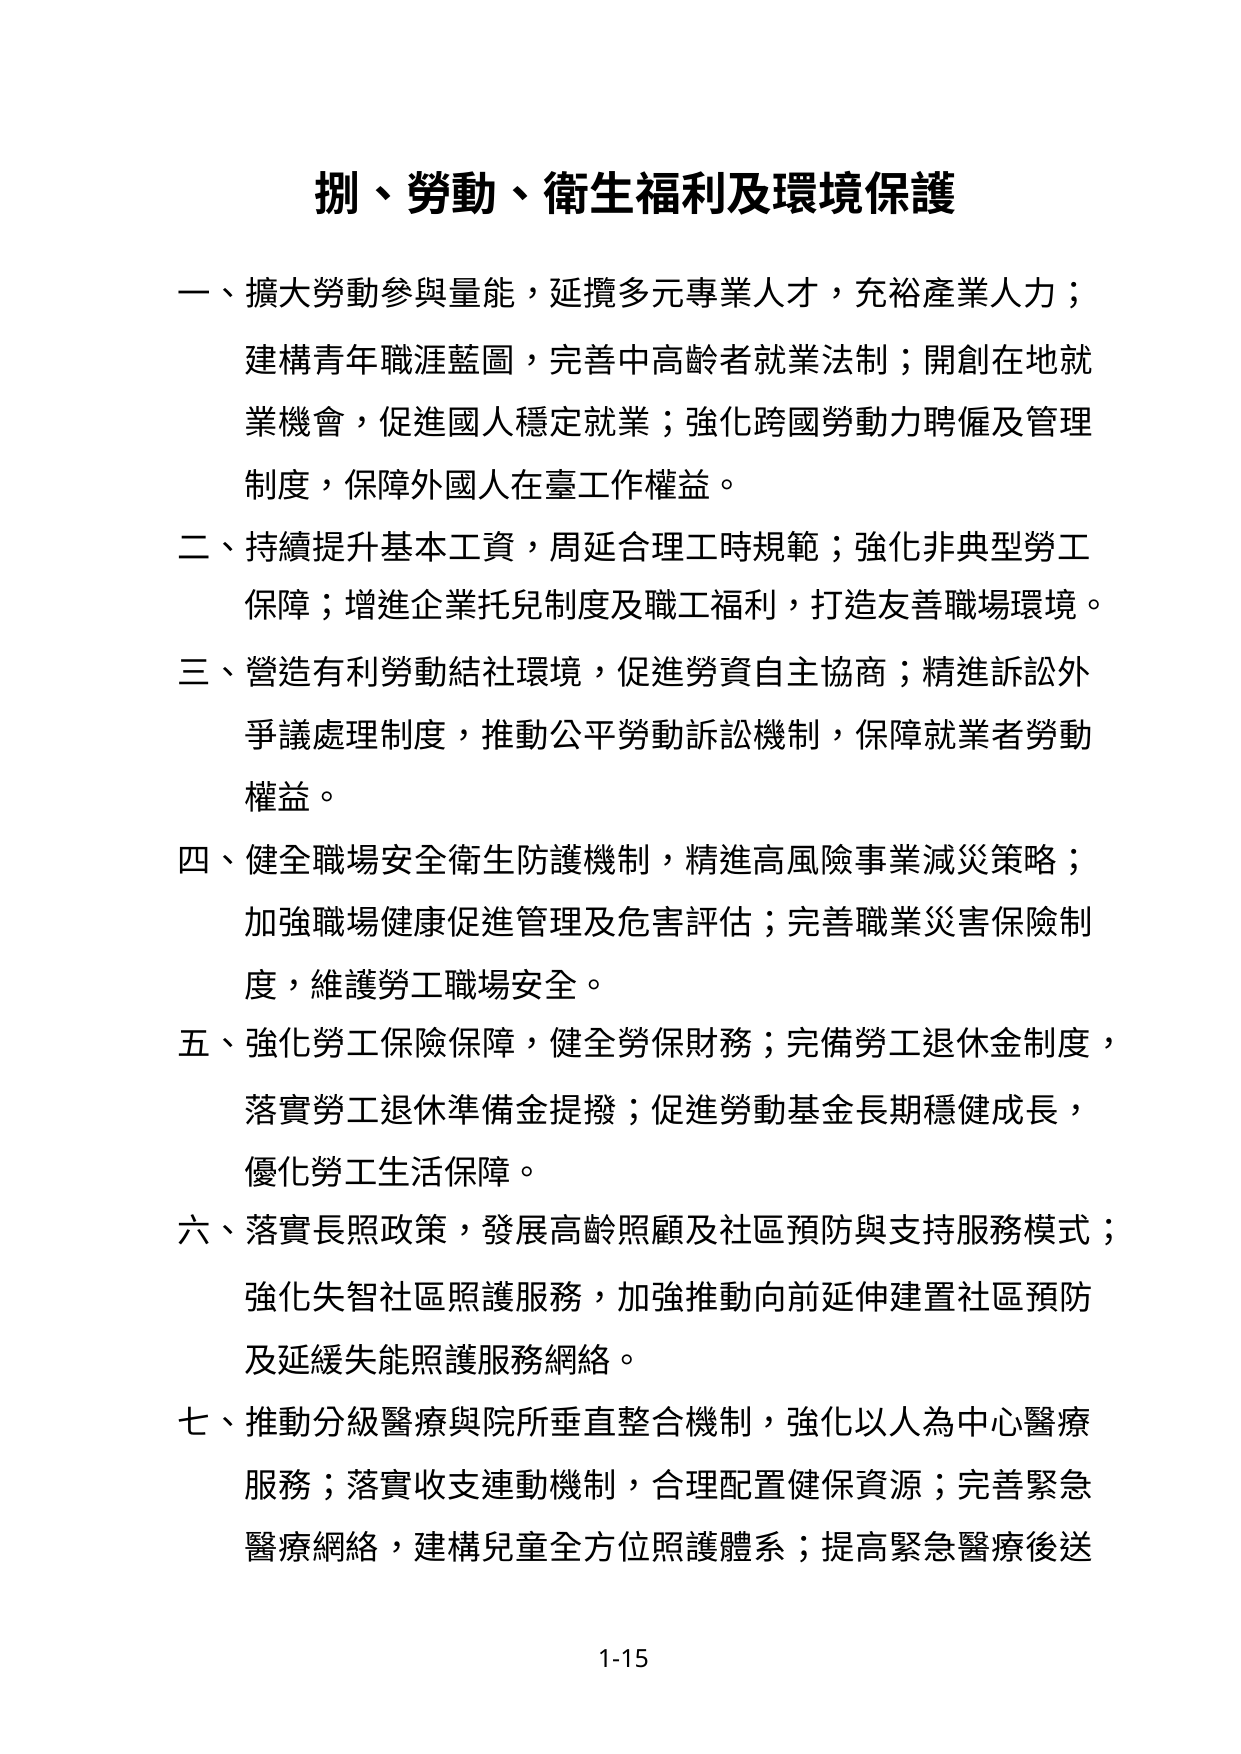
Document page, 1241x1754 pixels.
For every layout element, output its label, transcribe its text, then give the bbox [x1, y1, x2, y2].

text 四、健全職場安全衛生防護機制，精進高風險事業減災策略；加強職場健康促進管理及危害評估；完善職業災害保險制度，維護勞工職場安全。 [177, 822, 1092, 1009]
text 一、擴大勞動參與量能，延攬多元專業人才，充裕產業人力；建構青年職涯藍圖，完善中高齡者就業法制；開創在地就業機會，促進國人穩定就業；強化跨國勞動力聘僱及管理制度，保障外國人在臺工作權益。 [177, 259, 1092, 509]
text 六、落實長照政策，發展高齡照顧及社區預防與支持服務模式；強化失智社區照護服務，加強推動向前延伸建置社區預防及延緩失能照護服務網絡。 [177, 1197, 1092, 1384]
text 七、推動分級醫療與院所垂直整合機制，強化以人為中心醫療服務；落實收支連動機制，合理配置健保資源；完善緊急醫療網絡，建構兒童全方位照護體系；提高緊急醫療後送 [177, 1384, 1092, 1572]
subtitle 捌、勞動、衛生福利及環境保護 [177, 159, 1092, 222]
text 五、強化勞工保險保障，健全勞保財務；完備勞工退休金制度，落實勞工退休準備金提撥；促進勞動基金長期穩健成長，優化勞工生活保障。 [177, 1009, 1092, 1197]
text 二、持續提升基本工資，周延合理工時規範；強化非典型勞工保障；增進企業托兒制度及職工福利，打造友善職場環境。 [177, 509, 1092, 634]
text 三、營造有利勞動結社環境，促進勞資自主協商；精進訴訟外爭議處理制度，推動公平勞動訴訟機制，保障就業者勞動權益。 [177, 634, 1092, 822]
